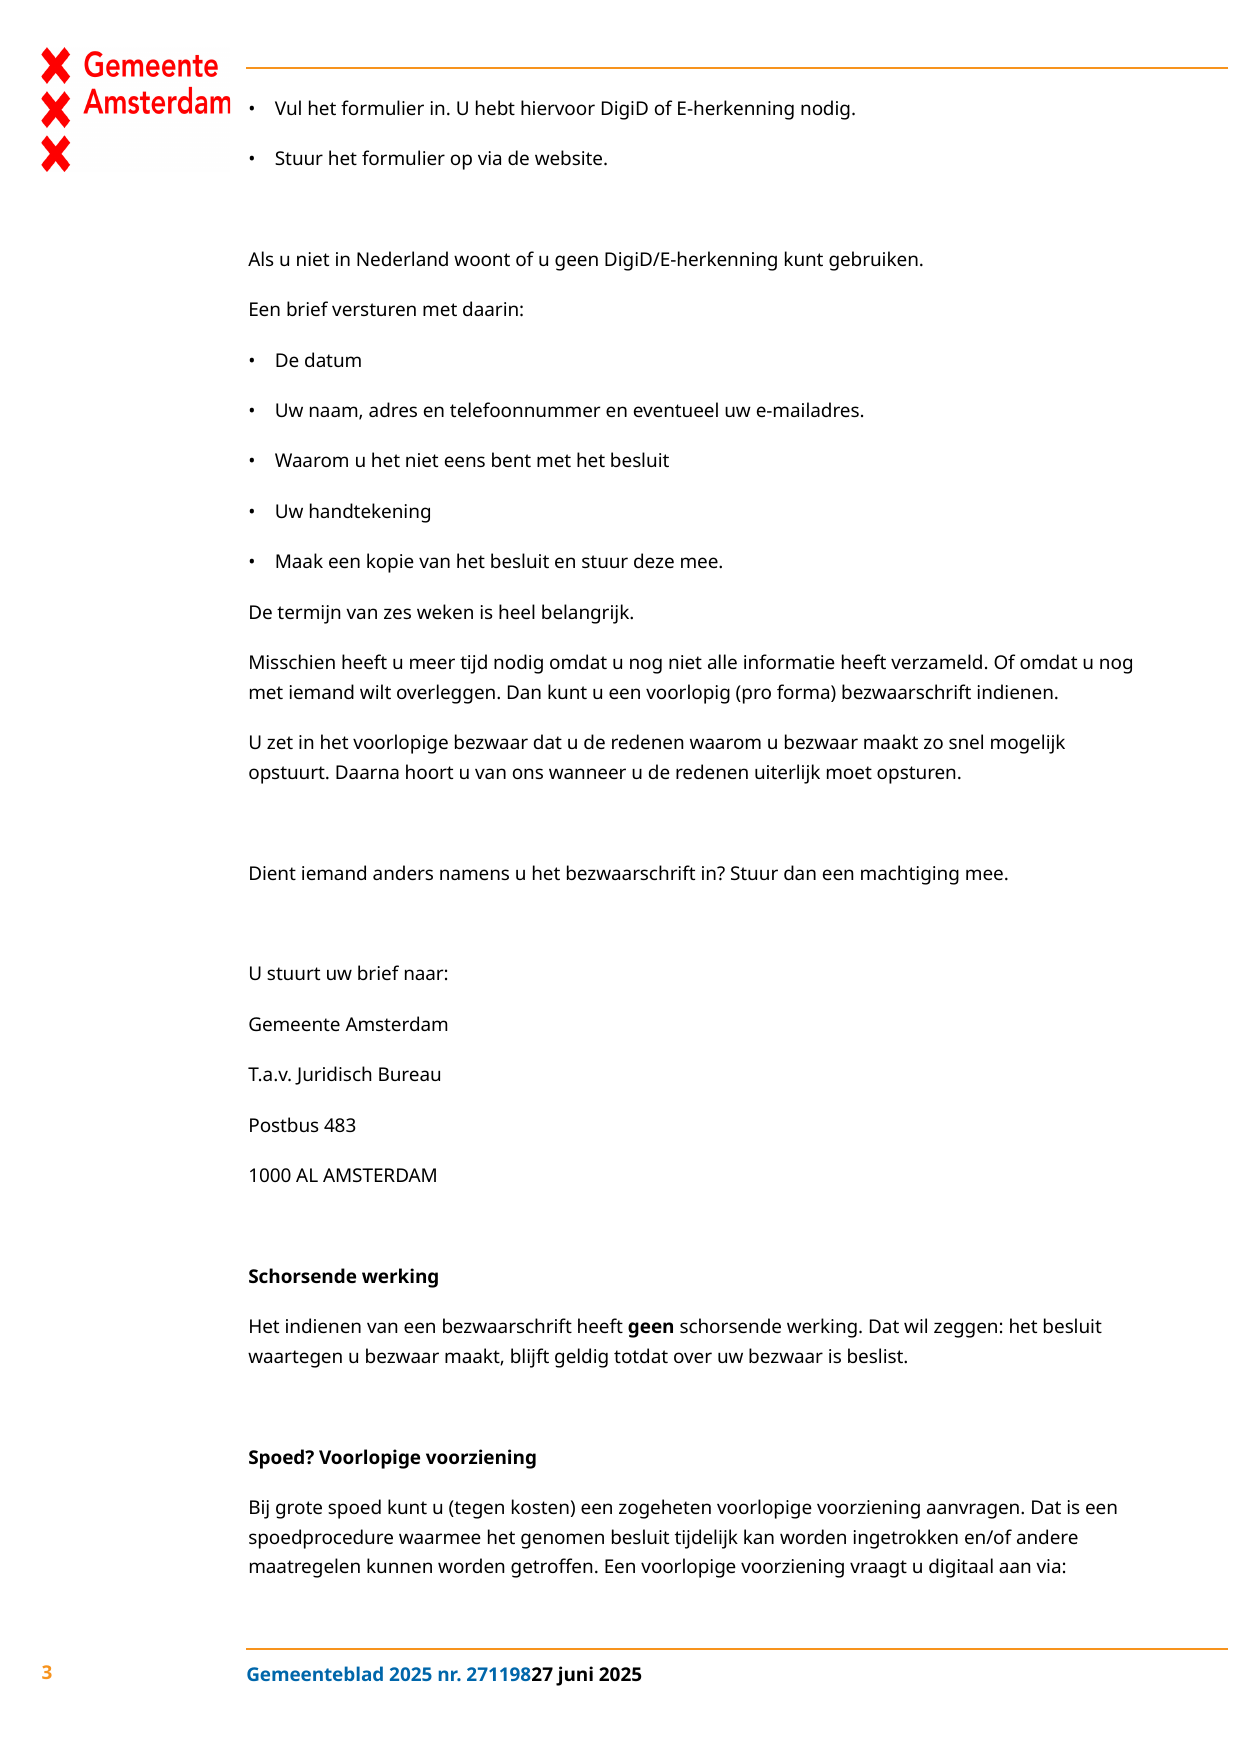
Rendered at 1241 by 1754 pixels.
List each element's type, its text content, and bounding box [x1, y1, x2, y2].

text Spoed? Voorlopige voorziening [248, 1444, 1152, 1470]
text T.a.v. Juridisch Bureau [248, 1061, 1152, 1087]
text 1000 AL AMSTERDAM [248, 1162, 1152, 1188]
text • Waarom u het niet eens bent met het besluit [248, 448, 1152, 473]
text • Stuur het formulier op via de website. [248, 145, 1152, 171]
text Misschien heeft u meer tijd nodig omdat u nog niet alle informatie heeft verzameld. Of omdat u nog met iemand wilt overleggen. Dan kunt u een voorlopig (pro forma) bezwaarschrift indienen. [248, 649, 1152, 705]
text Bij grote spoed kunt u (tegen kosten) een zogeheten voorlopige voorziening aanvragen. Dat is een spoedprocedure waarmee het genomen besluit tijdelijk kan worden ingetrokken en/of andere maatregelen kunnen worden getroffen. Een voorlopige voorziening vraagt u digitaal aan via: [248, 1494, 1152, 1579]
text De termijn van zes weken is heel belangrijk. [248, 599, 1152, 625]
text U zet in het voorlopige bezwaar dat u de redenen waarom u bezwaar maakt zo snel mogelijk opstuurt. Daarna hoort u van ons wanneer u de redenen uiterlijk moet opsturen. [248, 729, 1152, 785]
text Postbus 483 [248, 1112, 1152, 1138]
text Het indienen van een bezwaarschrift heeft geen schorsende werking. Dat wil zeggen: het besluit waartegen u bezwaar maakt, blijft geldig totdat over uw bezwaar is beslist. [248, 1313, 1152, 1369]
text • De datum [248, 347, 1152, 373]
text U stuurt uw brief naar: [248, 961, 1152, 986]
text Dient iemand anders namens u het bezwaarschrift in? Stuur dan een machtiging mee. [248, 860, 1152, 886]
text Gemeente Amsterdam [248, 1011, 1152, 1037]
text • Uw naam, adres en telefoonnummer en eventueel uw e-mailadres. [248, 397, 1152, 423]
text Schorsende werking [248, 1263, 1152, 1289]
picture [41, 47, 231, 172]
text • Vul het formulier in. U hebt hiervoor DigiD of E-herkenning nodig. [248, 95, 1152, 121]
text Een brief versturen met daarin: [248, 296, 1152, 322]
text Als u niet in Nederland woont of u geen DigiD/E-herkenning kunt gebruiken. [248, 246, 1152, 272]
text • Maak een kopie van het besluit en stuur deze mee. [248, 548, 1152, 574]
text • Uw handtekening [248, 498, 1152, 524]
